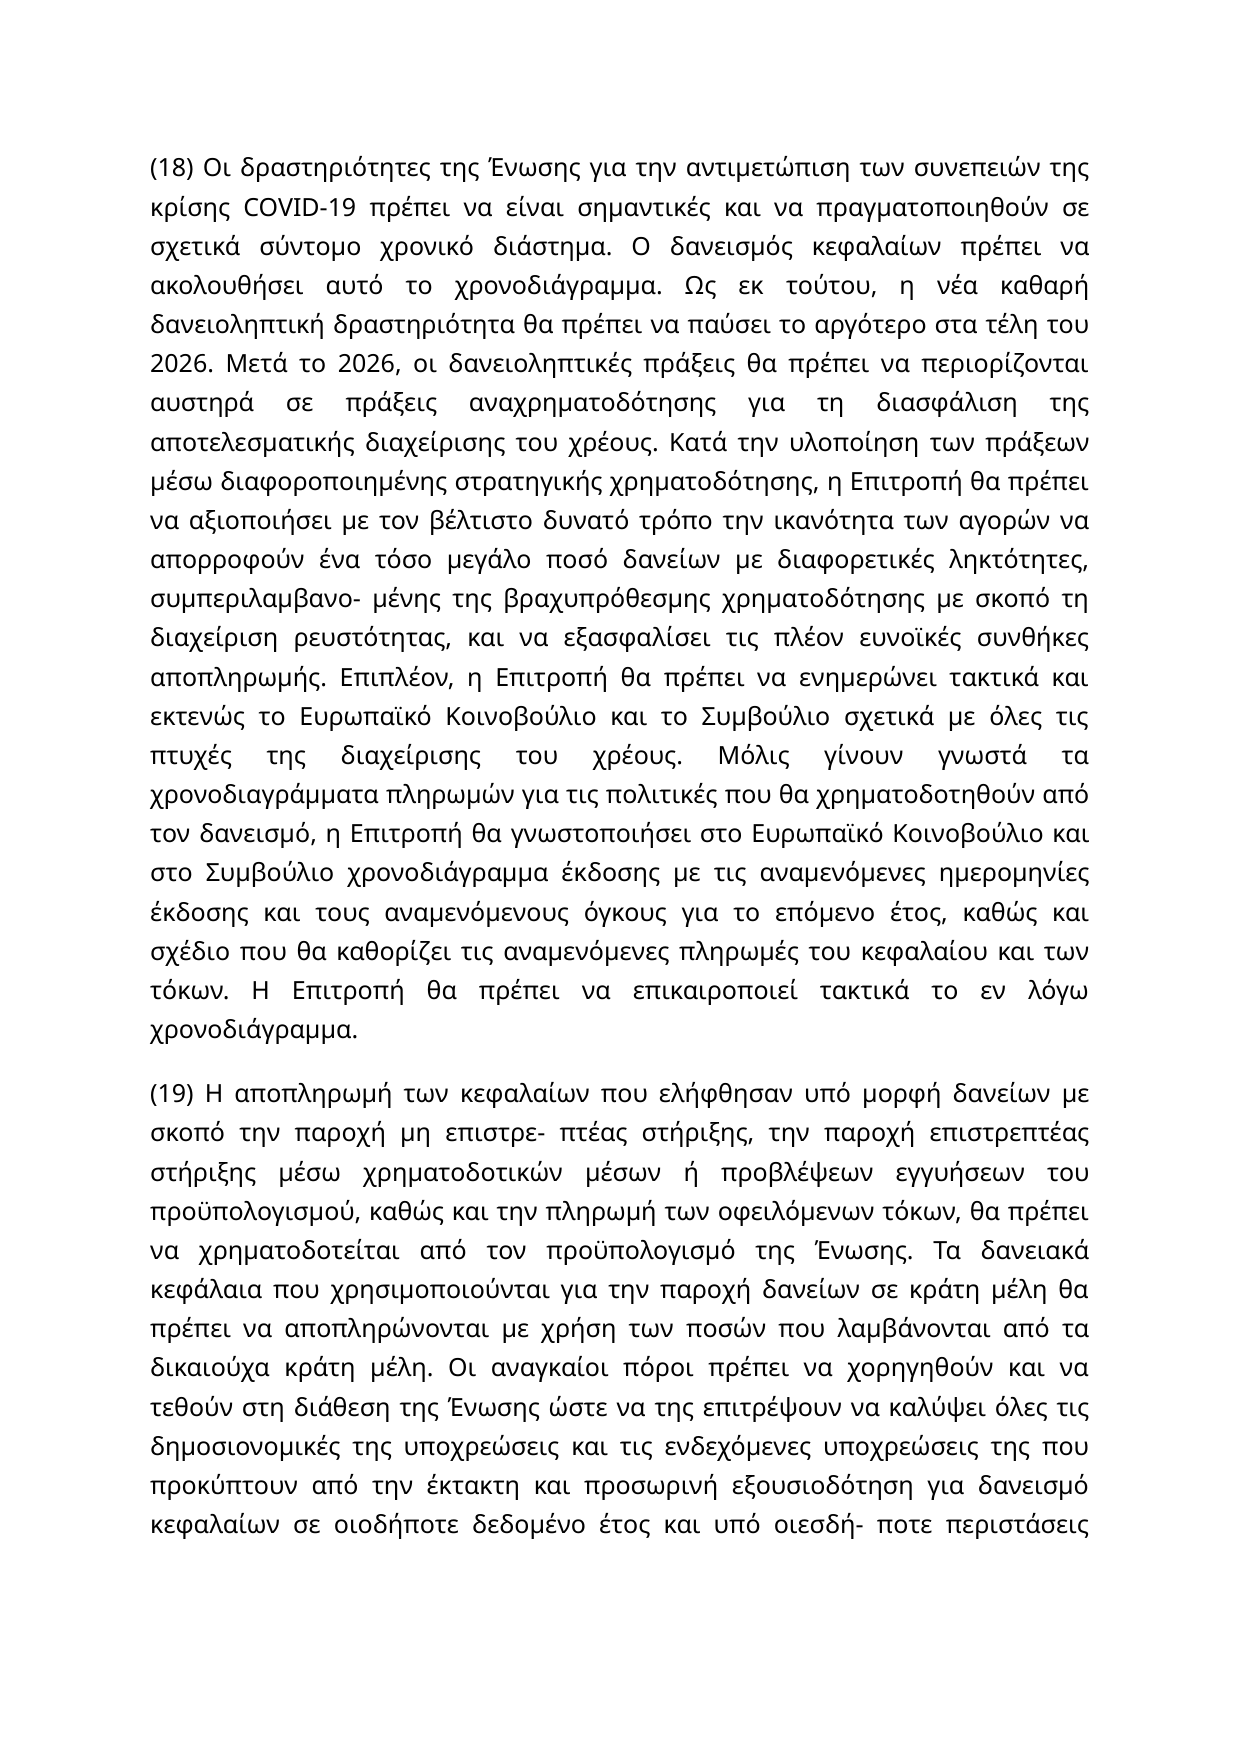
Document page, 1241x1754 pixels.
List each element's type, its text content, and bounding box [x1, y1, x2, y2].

text (19) Η αποπληρωμή των κεφαλαίων που ελήφθησαν υπό μορφή δανείων με σκοπό την παροχή μη επιστρε- πτέας στήριξης, την παροχή επιστρεπτέας στήριξης μέσω χρηματοδοτικών μέσων ή προβλέψεων εγγυήσεων του προϋπολογισμού, καθώς και την πληρωμή των οφειλόμενων τόκων, θα πρέπει να χρηματοδοτείται από τον προϋπολογισμό της Ένωσης. Τα δανειακά κεφάλαια που χρησιμοποιούνται για την παροχή δανείων σε κράτη μέλη θα πρέπει να αποπληρώνονται με χρήση των ποσών που λαμβάνονται από τα δικαιούχα κράτη μέλη. Οι αναγκαίοι πόροι πρέπει να χορηγηθούν και να τεθούν στη διάθεση της Ένωσης ώστε να της επιτρέψουν να καλύψει όλες τις δημοσιονομικές της υποχρεώσεις και τις ενδεχόμενες υποχρεώσεις της που προκύπτουν από την έκτακτη και προσωρινή εξουσιοδότηση για δανεισμό κεφαλαίων σε οιοδήποτε δεδομένο έτος και υπό οιεσδή- ποτε περιστάσεις [150, 1076, 1090, 1541]
text (18) Οι δραστηριότητες της Ένωσης για την αντιμετώπιση των συνεπειών της κρίσης COVID-19 πρέπει να είναι σημαντικές και να πραγματοποιηθούν σε σχετικά σύντομο χρονικό διάστημα. Ο δανεισμός κεφαλαίων πρέπει να ακολουθήσει αυτό το χρονοδιάγραμμα. Ως εκ τούτου, η νέα καθαρή δανειοληπτική δραστηριότητα θα πρέπει να παύσει το αργότερο στα τέλη του 2026. Μετά το 2026, οι δανειοληπτικές πράξεις θα πρέπει να περιορίζονται αυστηρά σε πράξεις αναχρηματοδότησης για τη διασφάλιση της αποτελεσματικής διαχείρισης του χρέους. Κατά την υλοποίηση των πράξεων μέσω διαφοροποιημένης στρατηγικής χρηματοδότησης, η Επιτροπή θα πρέπει να αξιοποιήσει με τον βέλτιστο δυνατό τρόπο την ικανότητα των αγορών να απορροφούν ένα τόσο μεγάλο ποσό δανείων με διαφορετικές ληκτότητες, συμπεριλαμβανο- μένης της βραχυπρόθεσμης χρηματοδότησης με σκοπό τη διαχείριση ρευστότητας, και να εξασφαλίσει τις πλέον ευνοϊκές συνθήκες αποπληρωμής. Επιπλέον, η Επιτροπή θα πρέπει να ενημερώνει τακτικά και εκτενώς το Ευρωπαϊκό Κοινοβούλιο και το Συμβούλιο σχετικά με όλες τις πτυχές της διαχείρισης του χρέους. Μόλις γίνουν γνωστά τα χρονοδιαγράμματα πληρωμών για τις πολιτικές που θα χρηματοδοτηθούν από τον δανεισμό, η Επιτροπή θα γνωστοποιήσει στο Ευρωπαϊκό Κοινοβούλιο και στο Συμβούλιο χρονοδιάγραμμα έκδοσης με τις αναμενόμενες ημερομηνίες έκδοσης και τους αναμενόμενους όγκους για το επόμενο έτος, καθώς και σχέδιο που θα καθορίζει τις αναμενόμενες πληρωμές του κεφαλαίου και των τόκων. Η Επιτροπή θα πρέπει να επικαιροποιεί τακτικά το εν λόγω χρονοδιάγραμμα. [150, 150, 1090, 1046]
